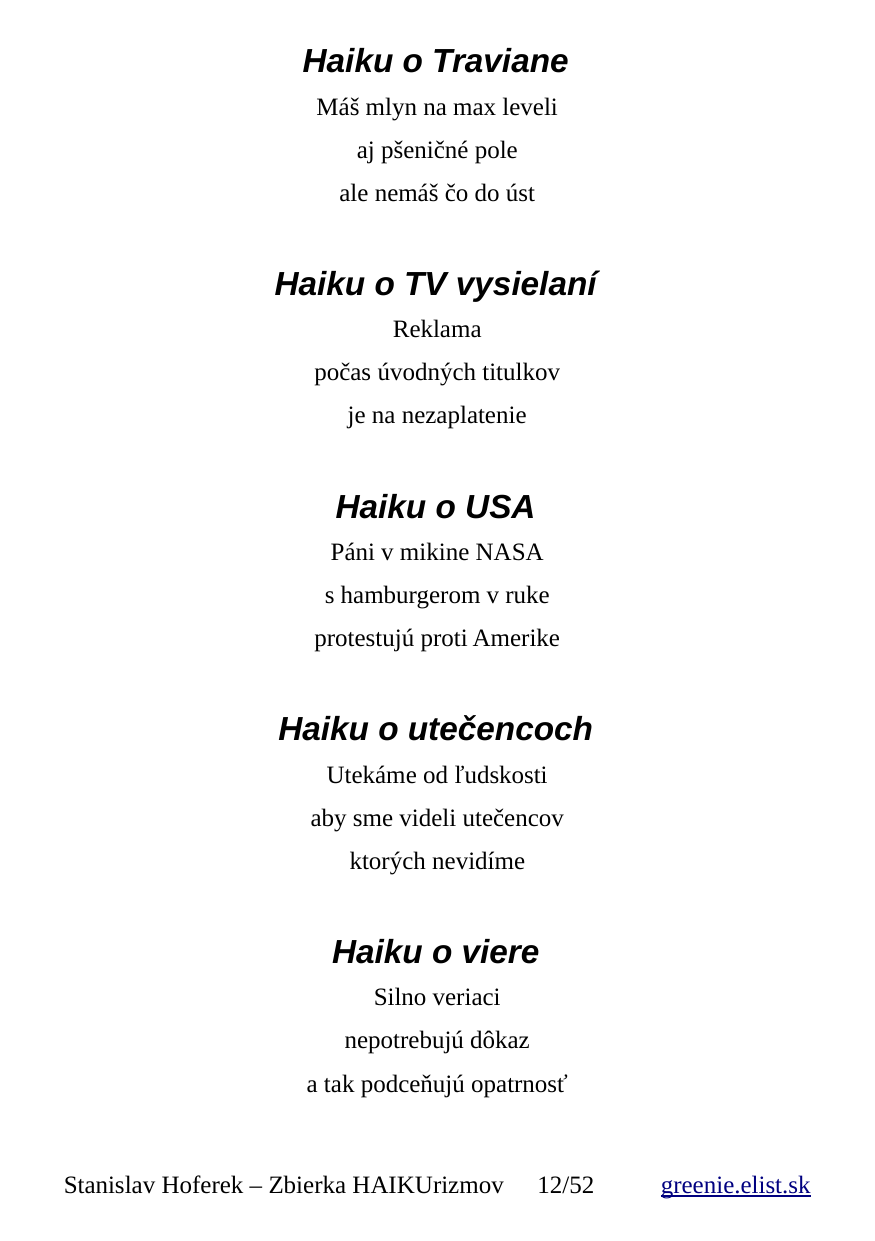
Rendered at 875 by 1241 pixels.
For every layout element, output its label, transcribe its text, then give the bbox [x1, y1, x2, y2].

subtitle Haiku o Traviane [41, 41, 833, 80]
subtitle Haiku o USA [41, 487, 833, 525]
text nepotrebujú dôkaz [41, 1026, 833, 1054]
text s hamburgerom v ruke [41, 580, 833, 609]
subtitle Haiku o viere [41, 932, 833, 971]
text Máš mlyn na max leveli aj pšeničné pole ale nemáš čo do úst [41, 92, 833, 207]
text a tak podceňujú opatrnosť [41, 1069, 833, 1097]
text Silno veriaci [41, 982, 833, 1011]
text ktorých nevidíme [41, 846, 833, 875]
subtitle Haiku o TV vysielaní [41, 264, 833, 302]
text protestujú proti Amerike [41, 623, 833, 652]
text Reklama počas úvodných titulkov je na nezaplatenie [41, 314, 833, 429]
text Utekáme od ľudskosti [41, 760, 833, 788]
text Páni v mikine NASA [41, 537, 833, 566]
subtitle Haiku o utečencoch [41, 709, 833, 748]
text aby sme videli utečencov [41, 803, 833, 832]
